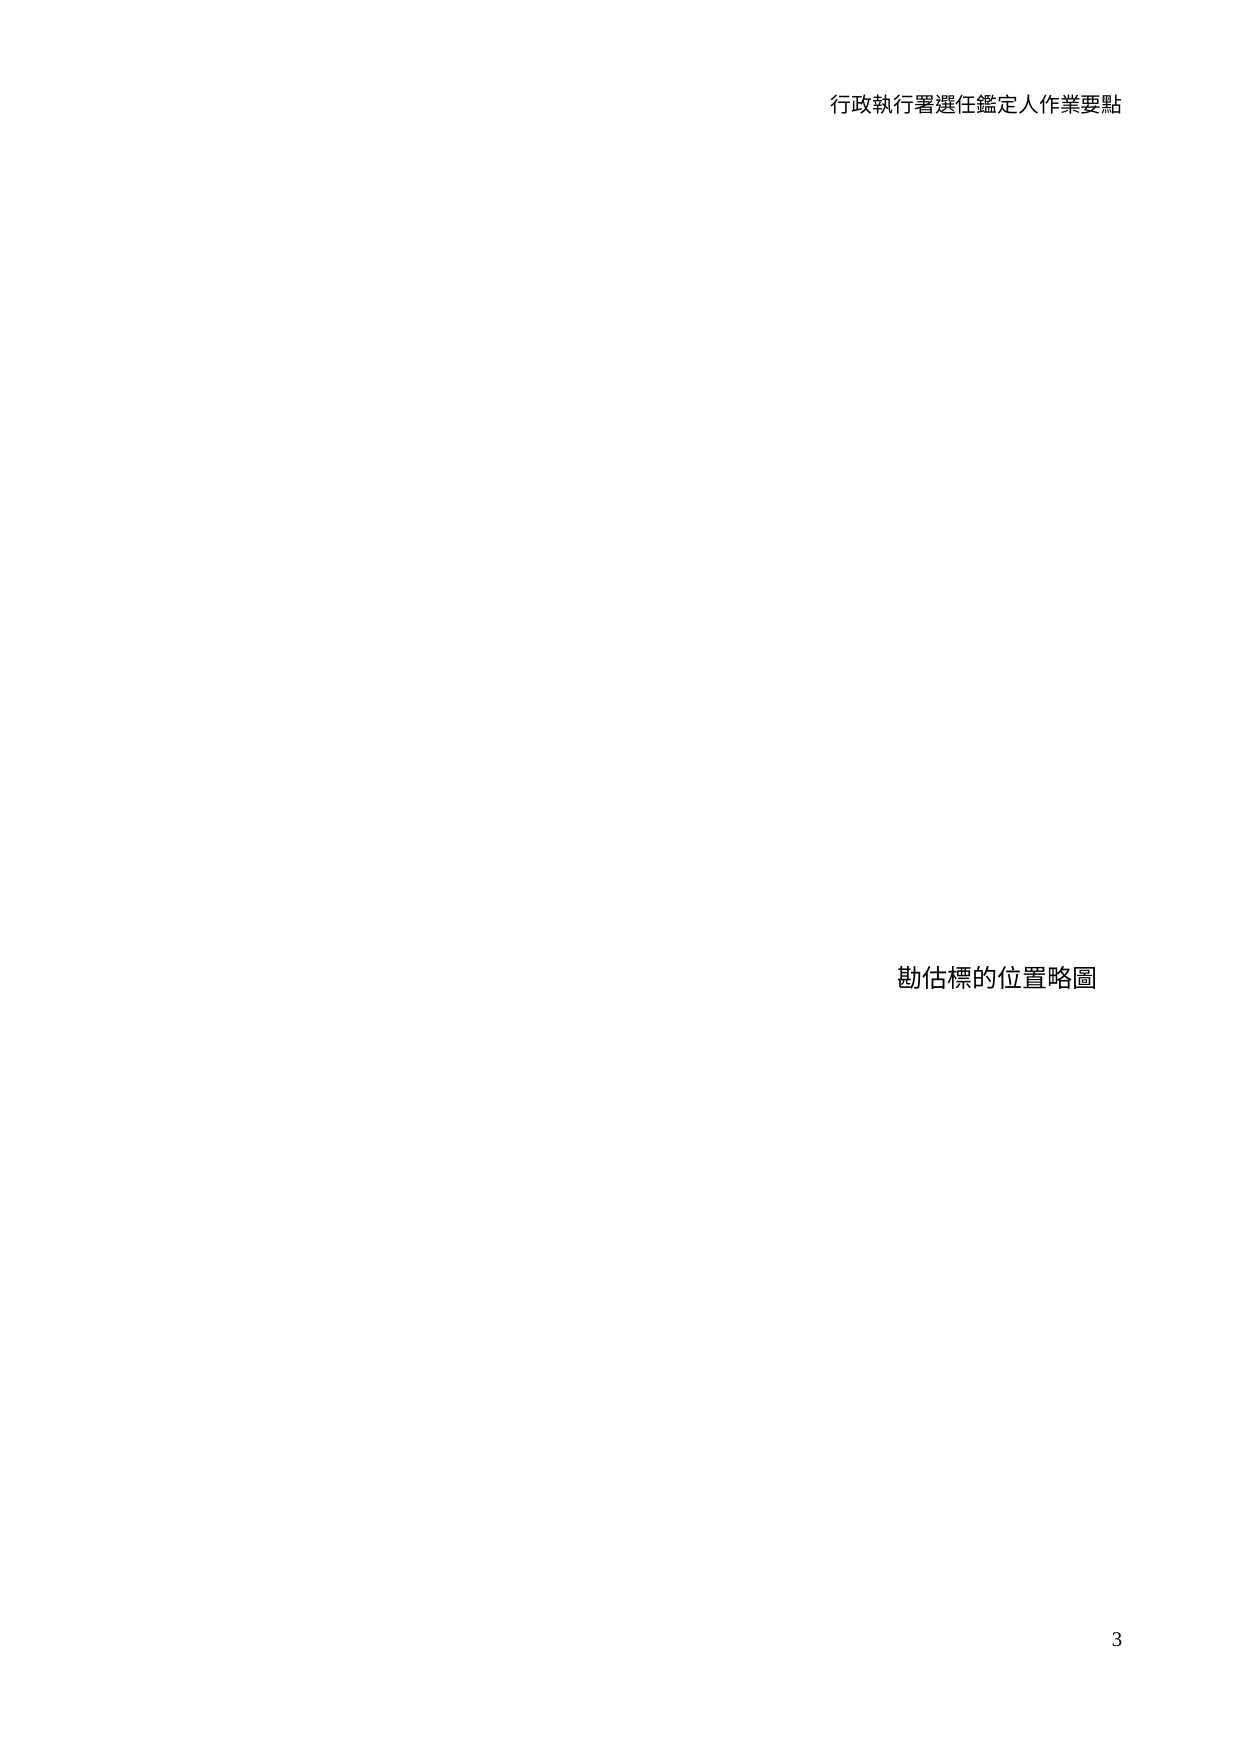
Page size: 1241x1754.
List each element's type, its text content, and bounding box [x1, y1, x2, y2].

text 勘估標的位置略圖 [148, 935, 1122, 998]
